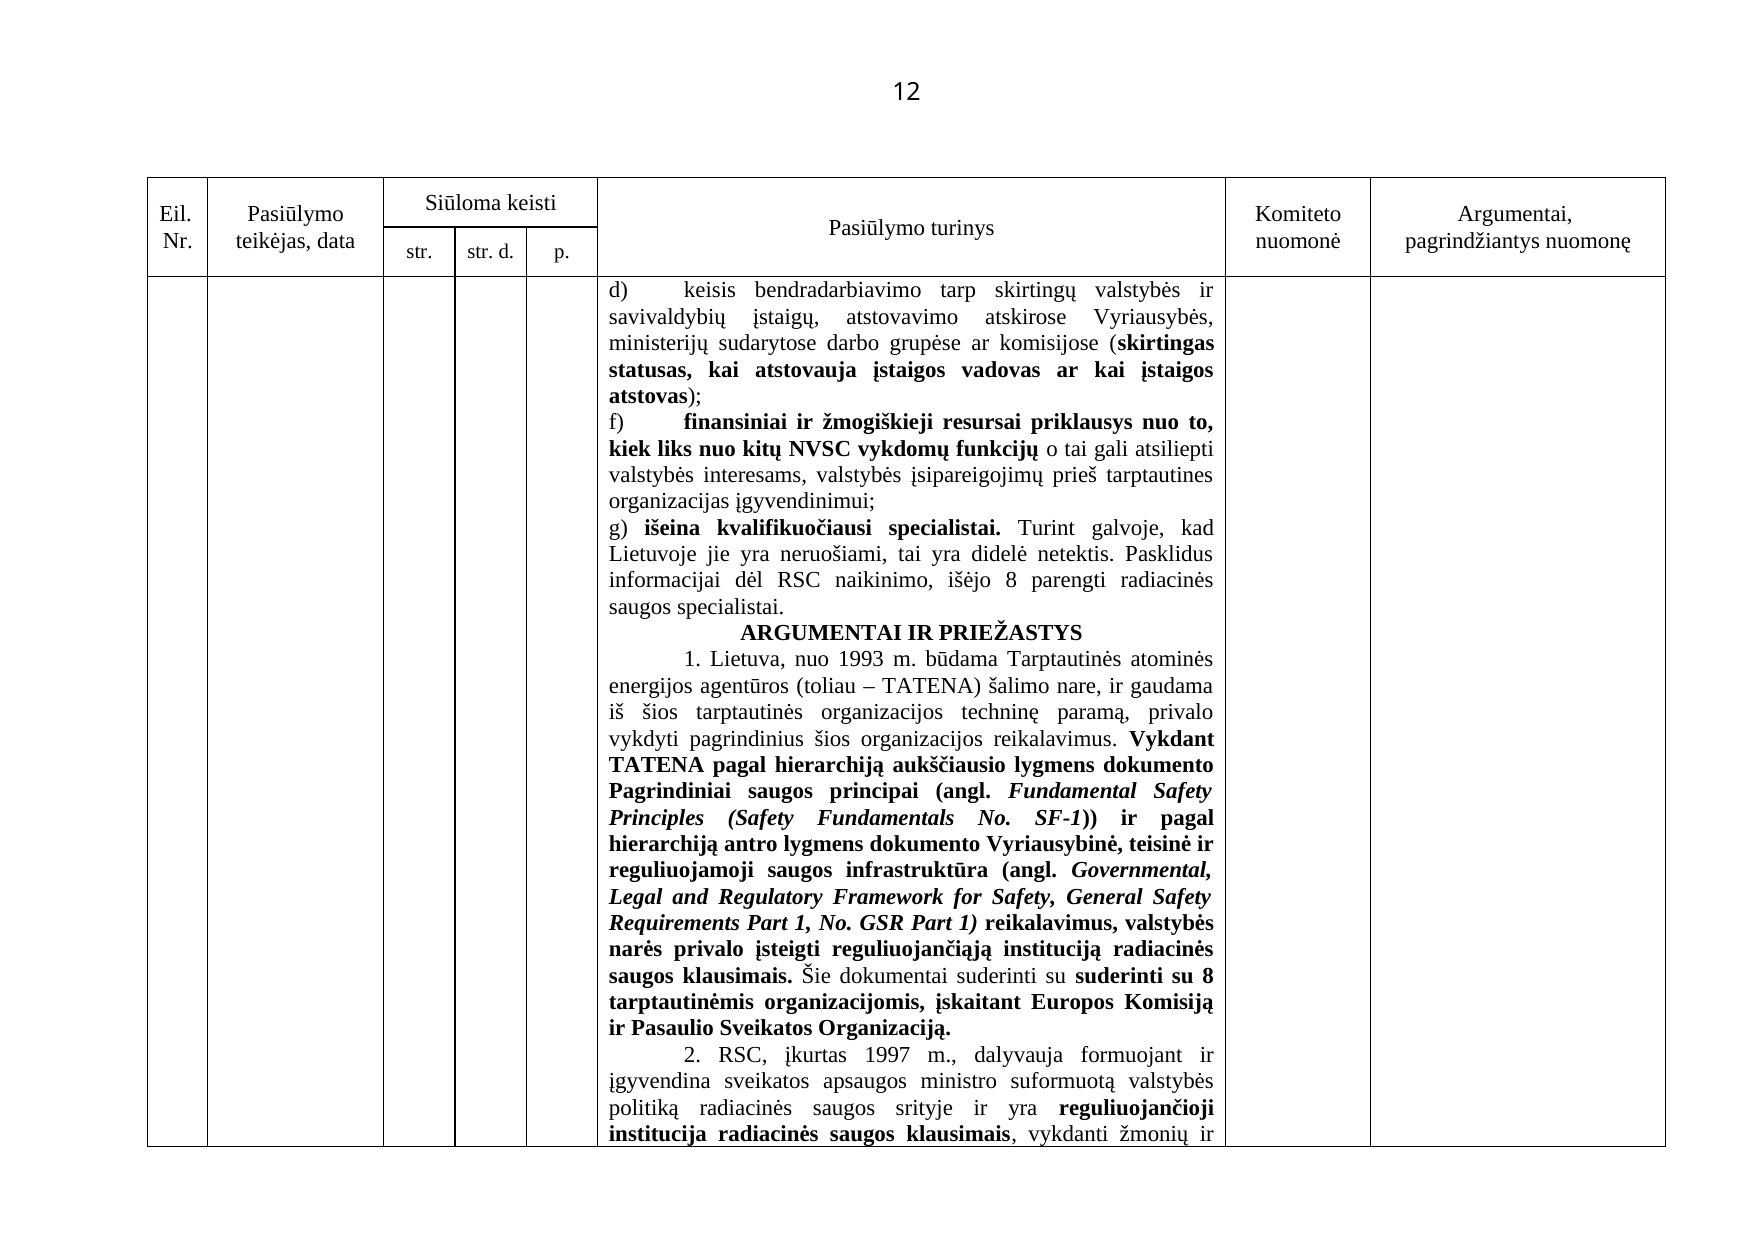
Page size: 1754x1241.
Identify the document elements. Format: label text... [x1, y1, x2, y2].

table_cell str. d. [456, 228, 526, 276]
table_header Argumentai, pagrindžiantys nuomonę [1371, 178, 1665, 276]
table_cell [1226, 277, 1370, 1146]
table_cell [384, 277, 454, 1146]
table_cell [527, 277, 597, 1146]
table_header Pasiūlymo turinys [598, 178, 1225, 276]
table_cell [1371, 277, 1665, 1146]
table_cell [456, 277, 526, 1146]
table_header Pasiūlymo teikėjas, data [208, 178, 383, 276]
table_cell [208, 277, 383, 1146]
table_header Eil. Nr. [148, 178, 207, 276]
table_cell [148, 277, 207, 1146]
table_cell str. [384, 228, 454, 276]
table_cell p. [527, 228, 597, 276]
table_header Siūloma keisti [384, 178, 597, 226]
table_header Komiteto nuomonė [1226, 178, 1370, 276]
table_cell d) keisis bendradarbiavimo tarp skirtingų valstybės ir savivaldybių įstaigų, atstovavimo atskirose Vyriausybės, ministerijų sudarytose darbo grupėse ar komisijose (skirtingas statusas, kai atstovauja įstaigos vadovas ar kai įstaigos atstovas); f) finansiniai ir žmogiškieji resursai priklausys nuo to, kiek liks nuo kitų NVSC vykdomų funkcijų o tai gali atsiliepti valstybės interesams, valstybės įsipareigojimų prieš tarptautines organizacijas įgyvendinimui; g) išeina kvalifikuočiausi specialistai. Turint galvoje, kad Lietuvoje jie yra neruošiami, tai yra didelė netektis. Pasklidus informacijai dėl RSC naikinimo, išėjo 8 parengti radiacinės saugos specialistai. ARGUMENTAI IR PRIEŽASTYS 1. Lietuva, nuo 1993 m. būdama Tarptautinės atominės energijos agentūros (toliau – TATENA) šalimo nare, ir gaudama iš šios tarptautinės organizacijos techninę paramą, privalo vykdyti pagrindinius šios organizacijos reikalavimus. Vykdant TATENA pagal hierarchiją aukščiausio lygmens dokumento Pagrindiniai saugos principai (angl. Fundamental Safety Principles (Safety Fundamentals No. SF-1)) ir pagal hierarchiją antro lygmens dokumento Vyriausybinė, teisinė ir reguliuojamoji saugos infrastruktūra (angl. Governmental, Legal and Regulatory Framework for Safety, General Safety Requirements Part 1, No. GSR Part 1) reikalavimus, valstybės narės privalo įsteigti reguliuojančiąją instituciją radiacinės saugos klausimais. Šie dokumentai suderinti su suderinti su 8 tarptautinėmis organizacijomis, įskaitant Europos Komisiją ir Pasaulio Sveikatos Organizaciją. 2. RSC, įkurtas 1997 m., dalyvauja formuojant ir įgyvendina sveikatos apsaugos ministro suformuotą valstybės politiką radiacinės saugos srityje ir yra reguliuojančioji institucija radiacinės saugos klausimais, vykdanti žmonių ir [598, 277, 1225, 1146]
